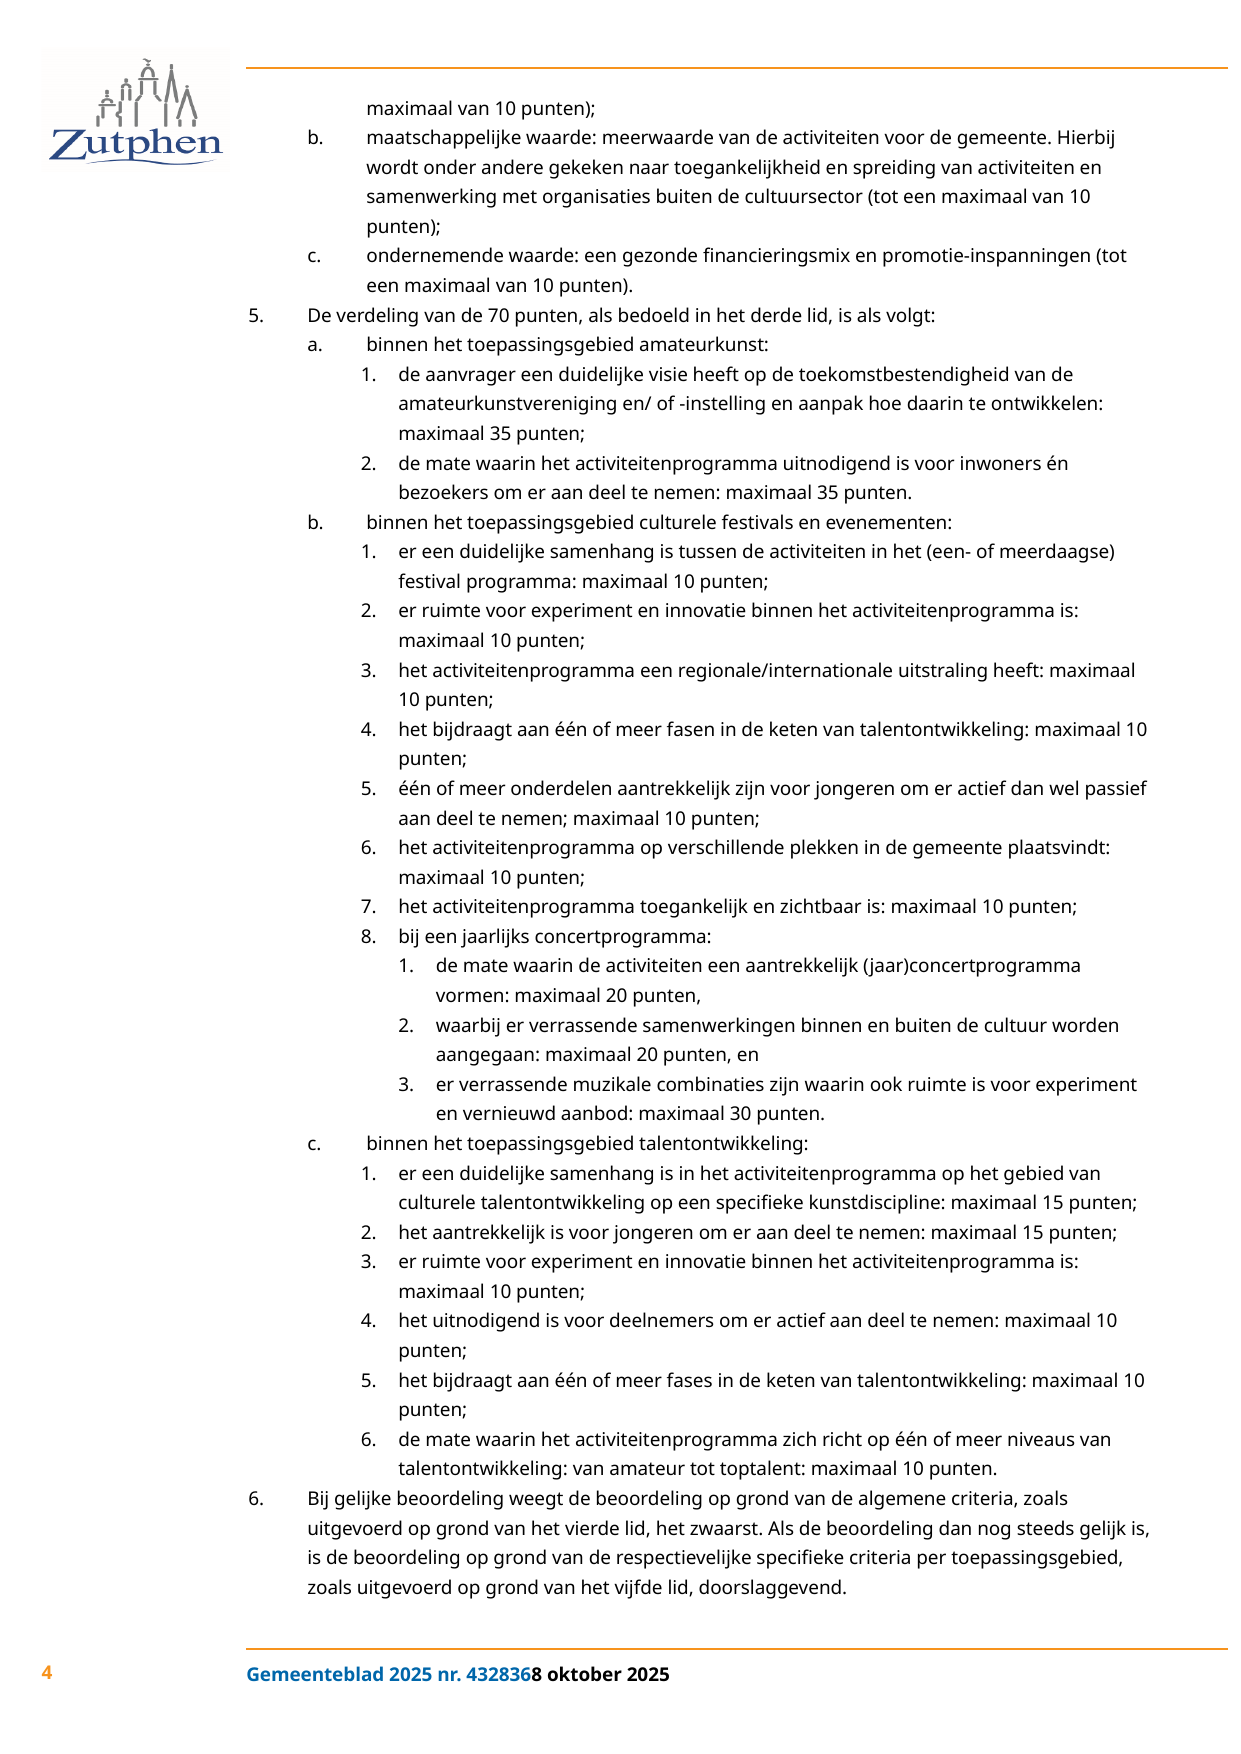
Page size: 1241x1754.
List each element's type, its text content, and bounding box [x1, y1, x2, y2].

list het activiteitenprogramma een regionale/internationale uitstraling heeft: maximaal 10 punten; [361, 657, 1152, 712]
list er ruimte voor experiment en innovatie binnen het activiteitenprogramma is: maximaal 10 punten; [361, 598, 1152, 653]
list waarbij er verrassende samenwerkingen binnen en buiten de cultuur worden aangegaan: maximaal 20 punten, en [398, 1012, 1152, 1067]
list het bijdraagt aan één of meer fasen in de keten van talentontwikkeling: maximaal 10 punten; [361, 716, 1152, 771]
list het aantrekkelijk is voor jongeren om er aan deel te nemen: maximaal 15 punten; [361, 1219, 1152, 1245]
list het uitnodigend is voor deelnemers om er actief aan deel te nemen: maximaal 10 punten; [361, 1308, 1152, 1363]
list de aanvrager een duidelijke visie heeft op de toekomstbestendigheid van de amateurkunstvereniging en/ of -instelling en aanpak hoe daarin te ontwikkelen: maximaal 35 punten; [361, 361, 1152, 446]
list er een duidelijke samenhang is in het activiteitenprogramma op het gebied van culturele talentontwikkeling op een specifieke kunstdiscipline: maximaal 15 punten; [361, 1160, 1152, 1215]
list het activiteitenprogramma op verschillende plekken in de gemeente plaatsvindt: maximaal 10 punten; [361, 834, 1152, 890]
picture [41, 47, 231, 172]
list binnen het toepassingsgebied talentontwikkeling: [307, 1130, 1152, 1156]
list er verrassende muzikale combinaties zijn waarin ook ruimte is voor experiment en vernieuwd aanbod: maximaal 30 punten. [398, 1071, 1152, 1126]
list binnen het toepassingsgebied amateurkunst: [307, 331, 1152, 357]
list De verdeling van de 70 punten, als bedoeld in het derde lid, is als volgt: [248, 302, 1152, 328]
list er ruimte voor experiment en innovatie binnen het activiteitenprogramma is: maximaal 10 punten; [361, 1248, 1152, 1304]
list Bij gelijke beoordeling weegt de beoordeling op grond van de algemene criteria, zoals uitgevoerd op grond van het vierde lid, het zwaarst. Als de beoordeling dan nog steeds gelijk is, is de beoordeling op grond van de respectievelijke specifieke criteria per toepassingsgebied, zoals uitgevoerd op grond van het vijfde lid, doorslaggevend. [248, 1485, 1152, 1600]
list maximaal van 10 punten); [307, 95, 1152, 121]
list de mate waarin het activiteitenprogramma zich richt op één of meer niveaus van talentontwikkeling: van amateur tot toptalent: maximaal 10 punten. [361, 1426, 1152, 1481]
list binnen het toepassingsgebied culturele festivals en evenementen: [307, 509, 1152, 535]
list één of meer onderdelen aantrekkelijk zijn voor jongeren om er actief dan wel passief aan deel te nemen; maximaal 10 punten; [361, 775, 1152, 831]
list maatschappelijke waarde: meerwaarde van de activiteiten voor de gemeente. Hierbij wordt onder andere gekeken naar toegankelijkheid en spreiding van activiteiten en samenwerking met organisaties buiten de cultuursector (tot een maximaal van 10 punten); [307, 124, 1152, 239]
list er een duidelijke samenhang is tussen de activiteiten in het (een- of meerdaagse) festival programma: maximaal 10 punten; [361, 538, 1152, 594]
list de mate waarin het activiteitenprogramma uitnodigend is voor inwoners én bezoekers om er aan deel te nemen: maximaal 35 punten. [361, 450, 1152, 505]
list ondernemende waarde: een gezonde financieringsmix en promotie-inspanningen (tot een maximaal van 10 punten). [307, 243, 1152, 298]
list het activiteitenprogramma toegankelijk en zichtbaar is: maximaal 10 punten; [361, 893, 1152, 919]
list bij een jaarlijks concertprogramma: [361, 923, 1152, 949]
list het bijdraagt aan één of meer fases in de keten van talentontwikkeling: maximaal 10 punten; [361, 1367, 1152, 1422]
list de mate waarin de activiteiten een aantrekkelijk (jaar)concertprogramma vormen: maximaal 20 punten, [398, 953, 1152, 1008]
